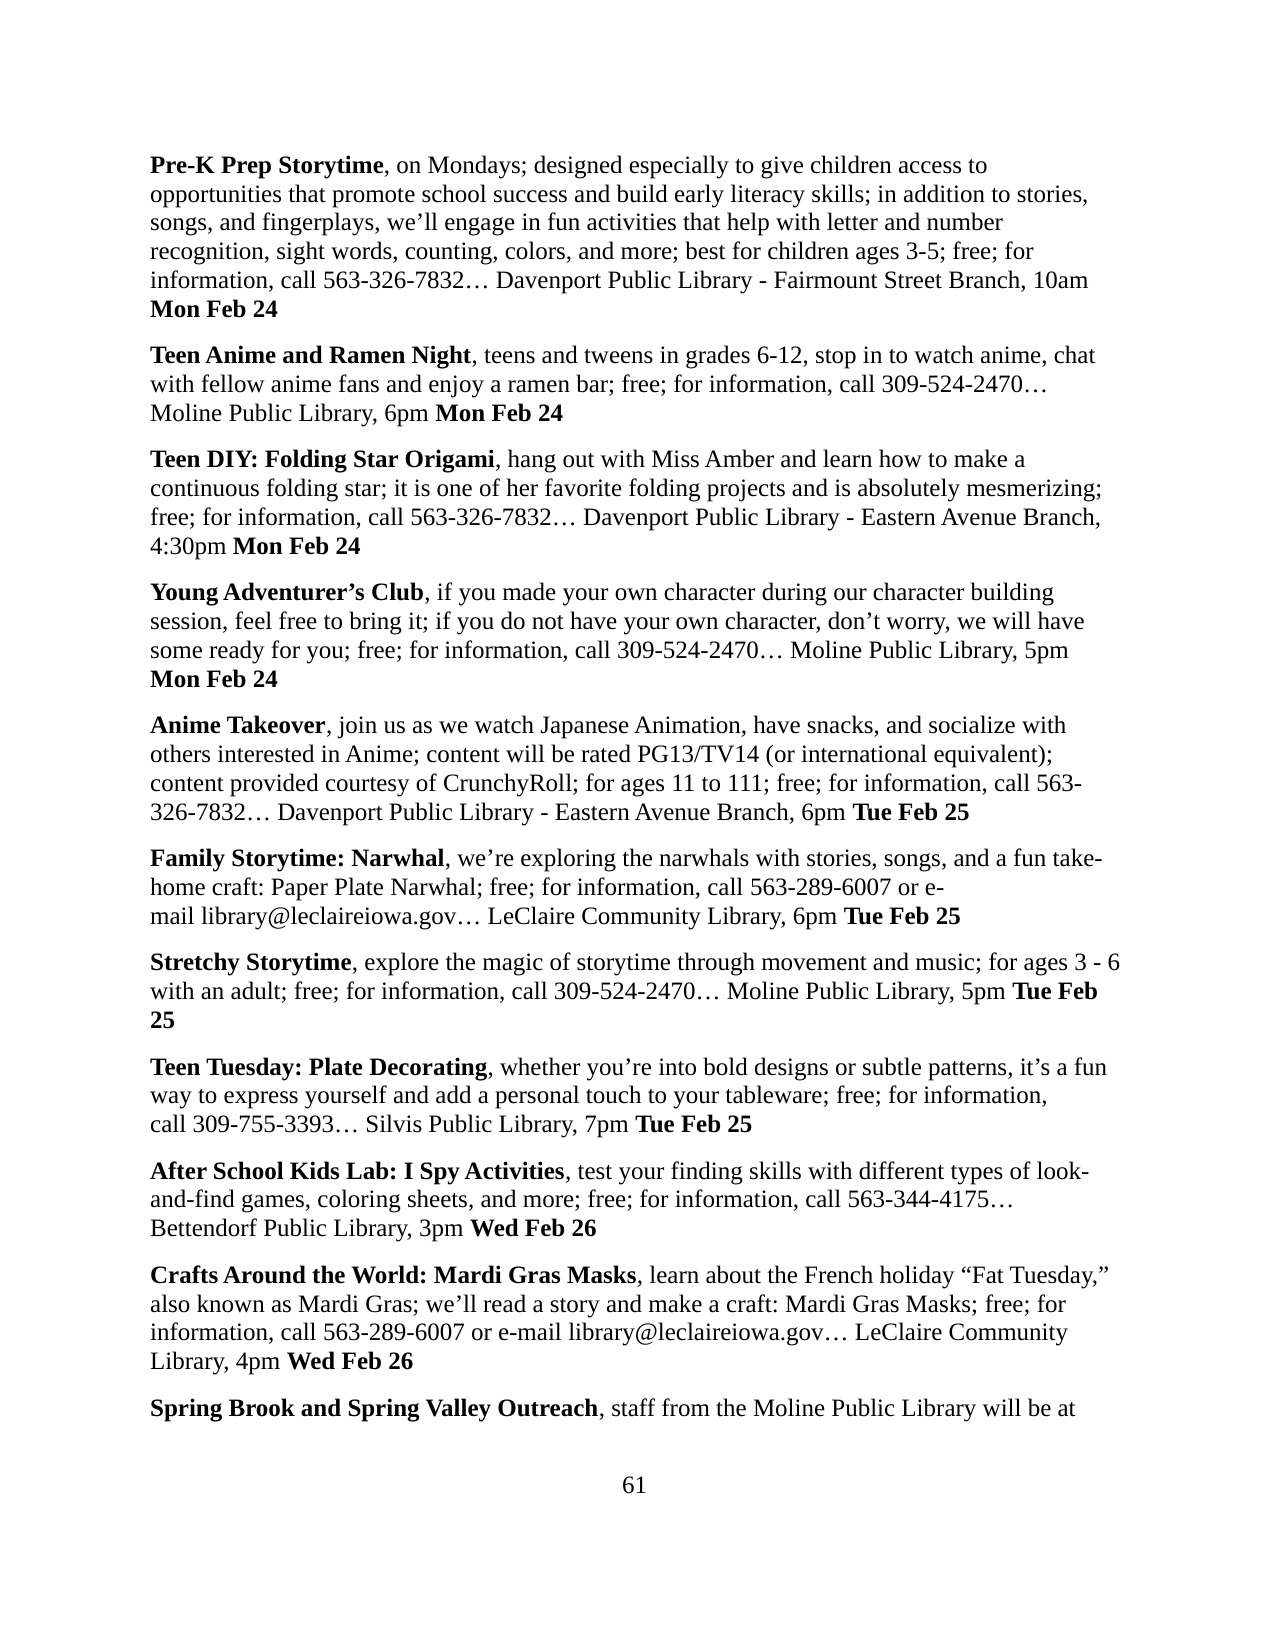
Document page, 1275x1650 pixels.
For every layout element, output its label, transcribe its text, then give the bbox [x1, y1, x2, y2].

text Teen DIY: Folding Star Origami, hang out with Miss Amber and learn how to make a continuous folding star; it is one of her favorite folding projects and is absolutely mesmerizing; free; for information, call 563-326-7832… Davenport Public Library - Eastern Avenue Branch, 4:30pm Mon Feb 24 [150, 444, 1125, 559]
text Spring Brook and Spring Valley Outreach, staff from the Moline Public Library will be at [150, 1393, 1125, 1422]
text Crafts Around the World: Mardi Gras Masks, learn about the French holiday “Fat Tuesday,” also known as Mardi Gras; we’ll read a story and make a craft: Mardi Gras Masks; free; for information, call 563-289-6007 or e-mail library@leclaireiowa.gov… LeClaire Community Library, 4pm Wed Feb 26 [150, 1260, 1125, 1375]
text Young Adventurer’s Club, if you made your own character during our character building session, feel free to bring it; if you do not have your own character, don’t worry, we will have some ready for you; free; for information, call 309-524-2470… Moline Public Library, 5pm Mon Feb 24 [150, 577, 1125, 692]
text Stretchy Storytime, explore the magic of storytime through movement and music; for ages 3 - 6 with an adult; free; for information, call 309-524-2470… Moline Public Library, 5pm Tue Feb 25 [150, 947, 1125, 1034]
text Family Storytime: Narwhal, we’re exploring the narwhals with stories, songs, and a fun take-home craft: Paper Plate Narwhal; free; for information, call 563-289-6007 or e-mail library@leclaireiowa.gov… LeClaire Community Library, 6pm Tue Feb 25 [150, 843, 1125, 929]
text Anime Takeover, join us as we watch Japanese Animation, have snacks, and socialize with others interested in Anime; content will be rated PG13/TV14 (or international equivalent); content provided courtesy of CrunchyRoll; for ages 11 to 111; free; for information, call 563-326-7832… Davenport Public Library - Eastern Avenue Branch, 6pm Tue Feb 25 [150, 710, 1125, 825]
text After School Kids Lab: I Spy Activities, test your finding skills with different types of look-and-find games, coloring sheets, and more; free; for information, call 563-344-4175… Bettendorf Public Library, 3pm Wed Feb 26 [150, 1156, 1125, 1242]
text Pre-K Prep Storytime, on Mondays; designed especially to give children access to opportunities that promote school success and build early literacy skills; in addition to stories, songs, and fingerplays, we’ll engage in fun activities that help with letter and number recognition, sight words, counting, colors, and more; best for children ages 3-5; free; for information, call 563-326-7832… Davenport Public Library - Fairmount Street Branch, 10am Mon Feb 24 [150, 150, 1125, 322]
text Teen Tuesday: Plate Decorating, whether you’re into bold designs or subtle patterns, it’s a fun way to express yourself and add a personal touch to your tableware; free; for information, call 309-755-3393… Silvis Public Library, 7pm Tue Feb 25 [150, 1052, 1125, 1138]
text Teen Anime and Ramen Night, teens and tweens in grades 6-12, stop in to watch anime, chat with fellow anime fans and enjoy a ramen bar; free; for information, call 309-524-2470… Moline Public Library, 6pm Mon Feb 24 [150, 340, 1125, 427]
